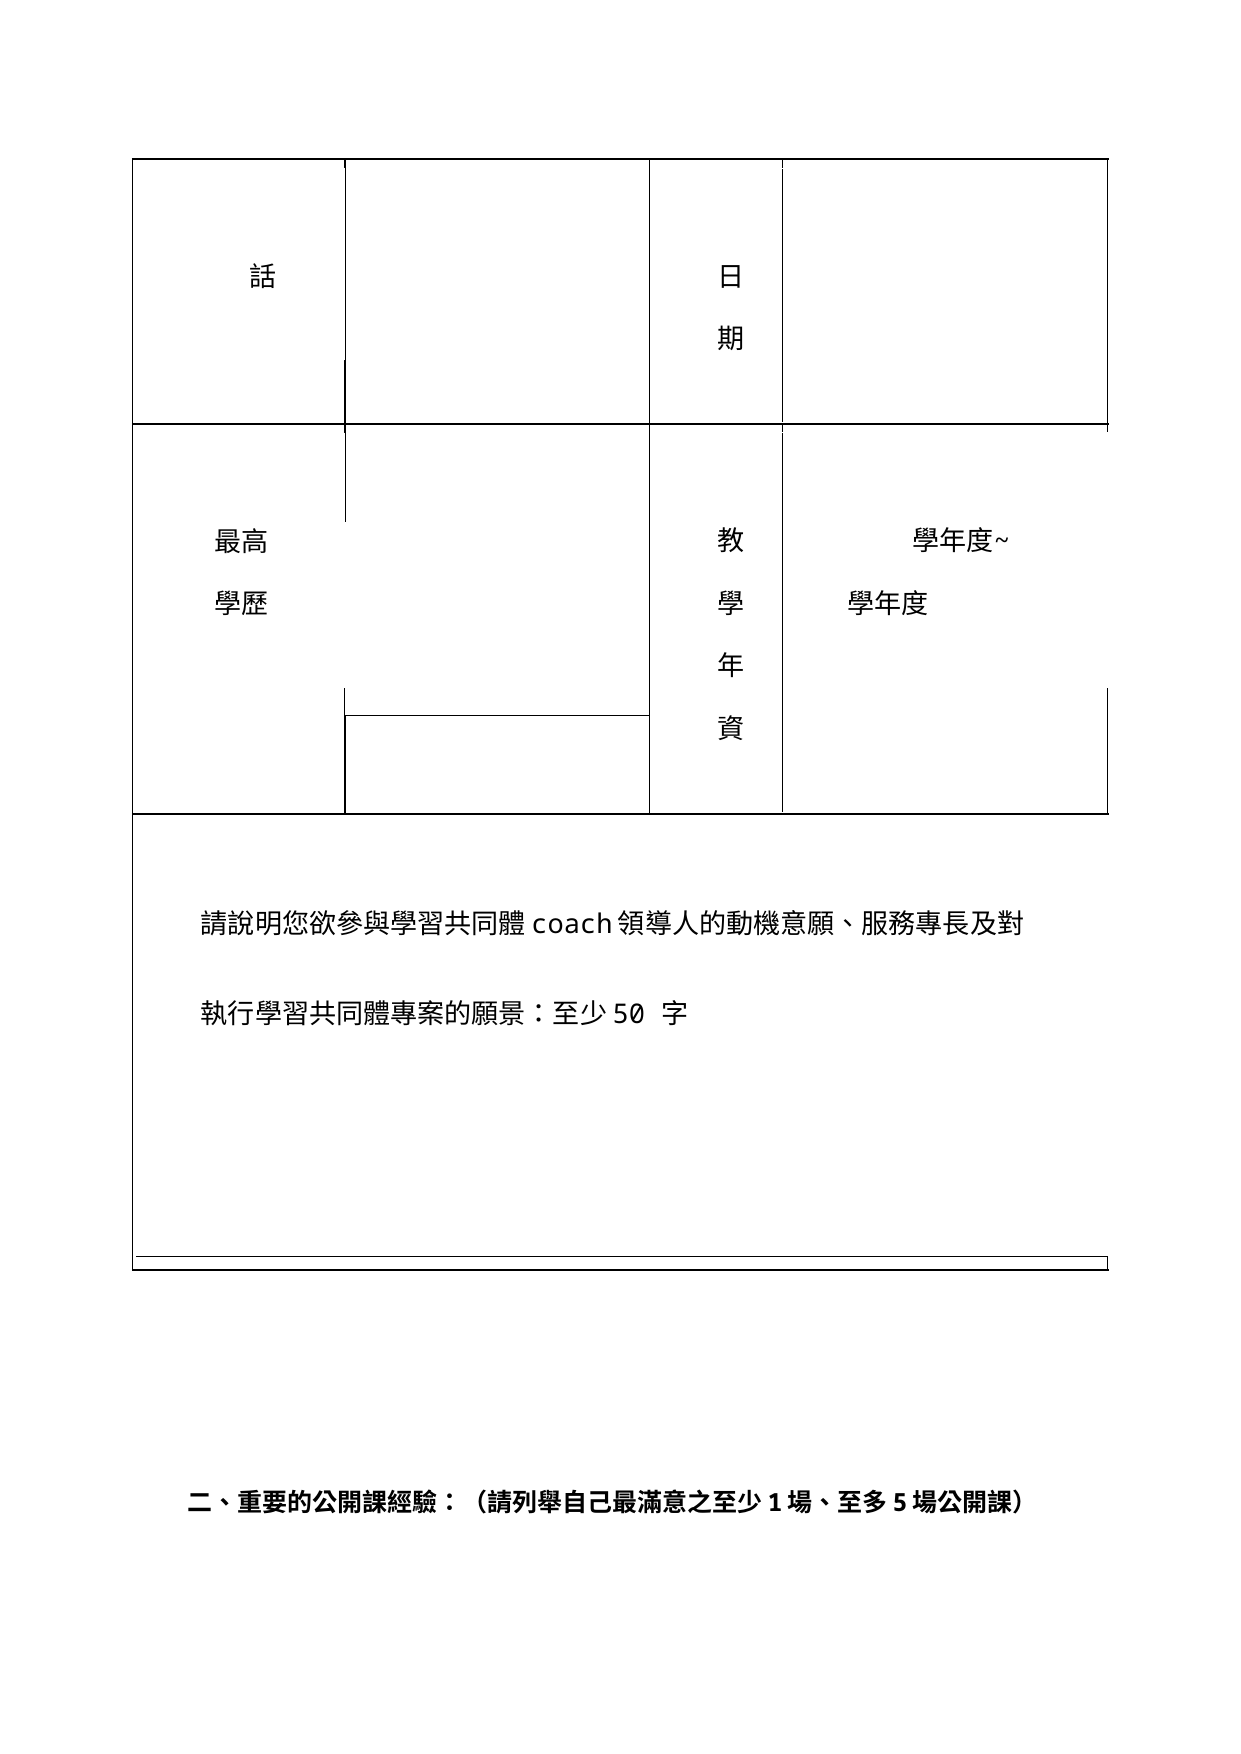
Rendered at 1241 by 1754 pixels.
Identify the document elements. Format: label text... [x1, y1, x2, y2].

text 二、重要的公開課經驗：（請列舉自己最滿意之至少1場、至多5場公開課） [187, 1458, 1053, 1521]
table_cell [346, 425, 649, 522]
table_cell 最高學歷 [133, 425, 344, 813]
table_cell 學年度~ 學年度 [786, 433, 1107, 687]
table_cell 日期 [650, 160, 782, 423]
table_cell 請說明您欲參與學習共同體coach領導人的動機意願、服務專長及對執行學習共同體專案的願景：至少50 字 [133, 815, 1107, 1269]
table_cell 教學年資 [650, 425, 782, 813]
table_cell [346, 523, 648, 714]
table_cell [783, 160, 1107, 423]
table_cell 話 [133, 160, 344, 423]
table_cell [346, 716, 649, 813]
table_cell [346, 160, 649, 423]
table_cell [786, 688, 1107, 813]
table_cell [783, 425, 1107, 432]
